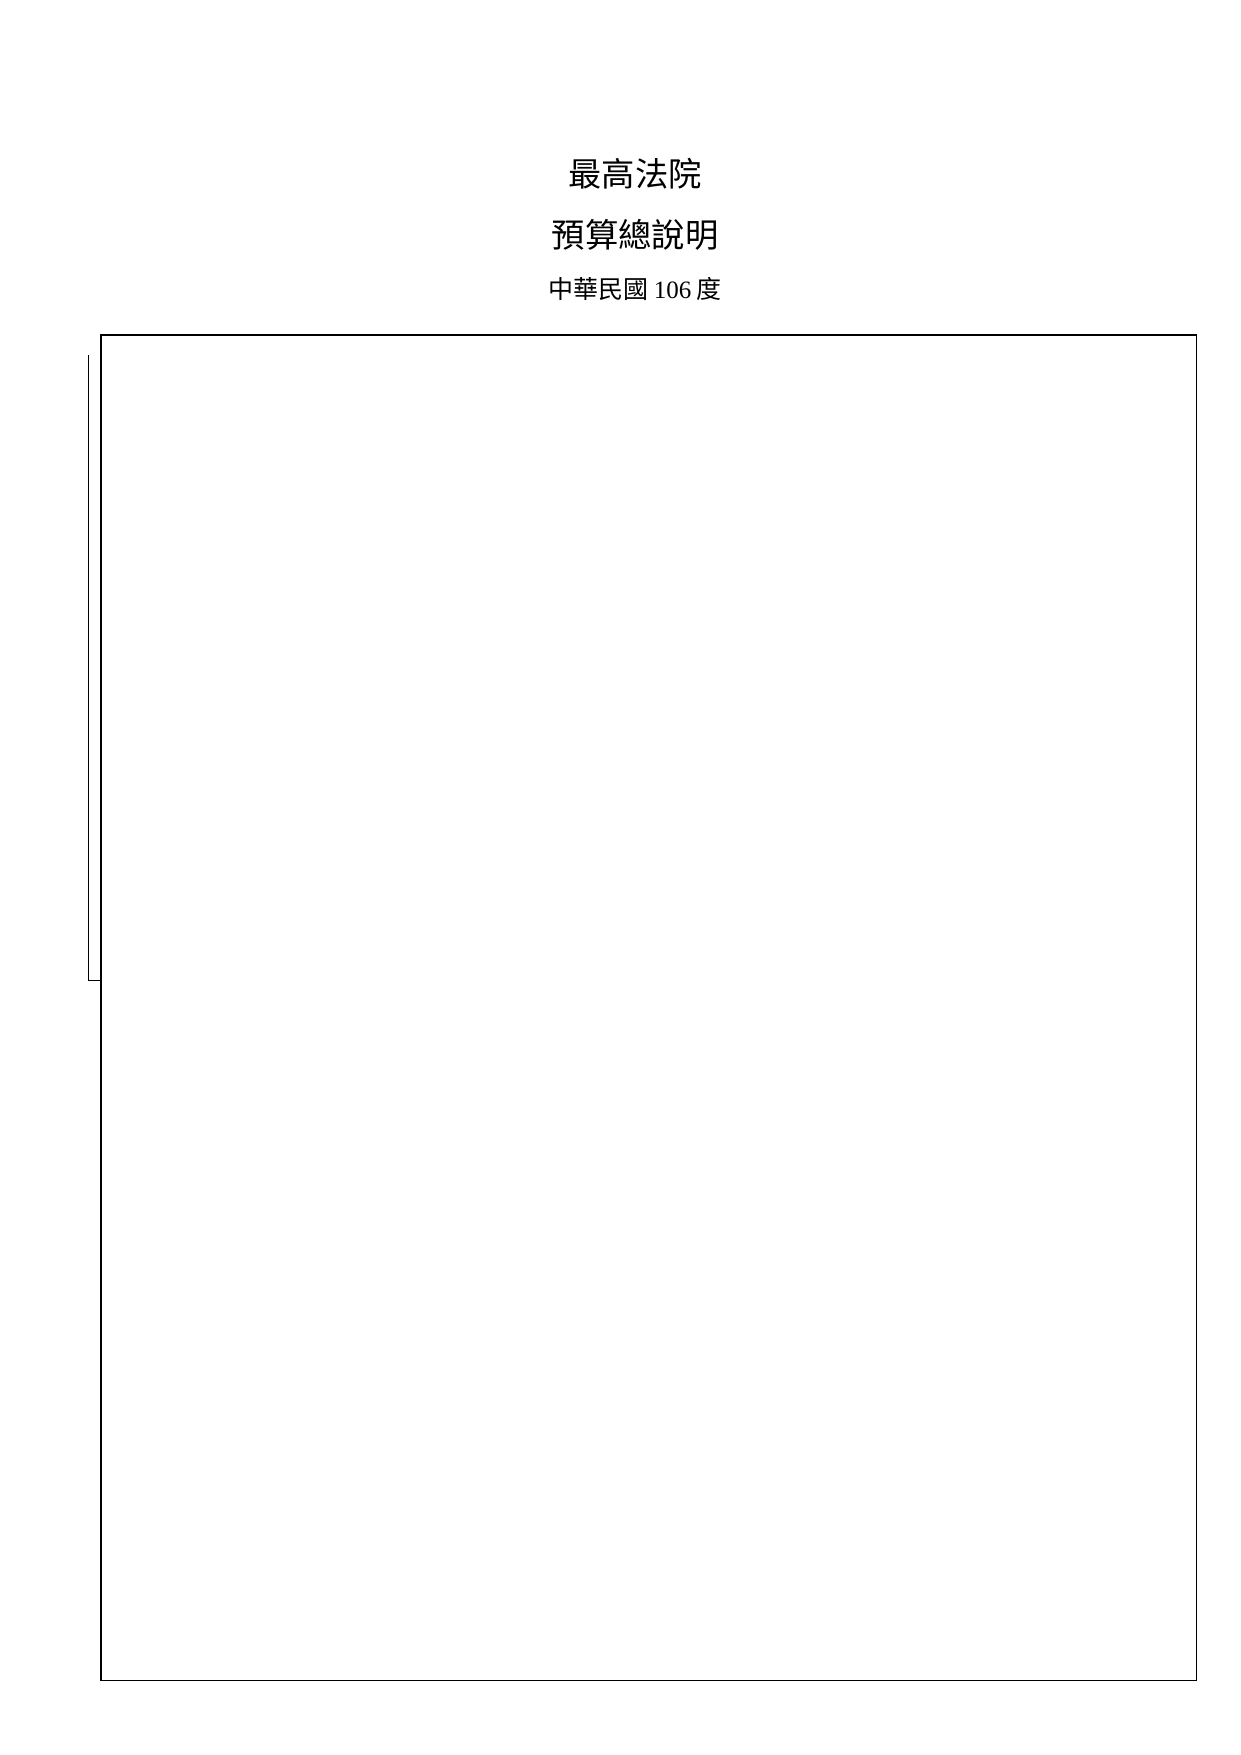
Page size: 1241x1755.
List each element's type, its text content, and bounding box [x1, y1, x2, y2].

table_cell [89, 605, 100, 730]
table_cell [89, 793, 100, 855]
table_cell [89, 918, 100, 980]
text 2.決算辦理概況 [89, 1105, 100, 1167]
table_cell 一般建築及設備 其他設備 第一預備金 [89, 418, 100, 605]
text 單位：新臺幣千元 [89, 1167, 100, 1230]
table_cell [89, 730, 100, 792]
table_cell 審判業務 [89, 355, 100, 417]
table_cell [89, 855, 100, 917]
